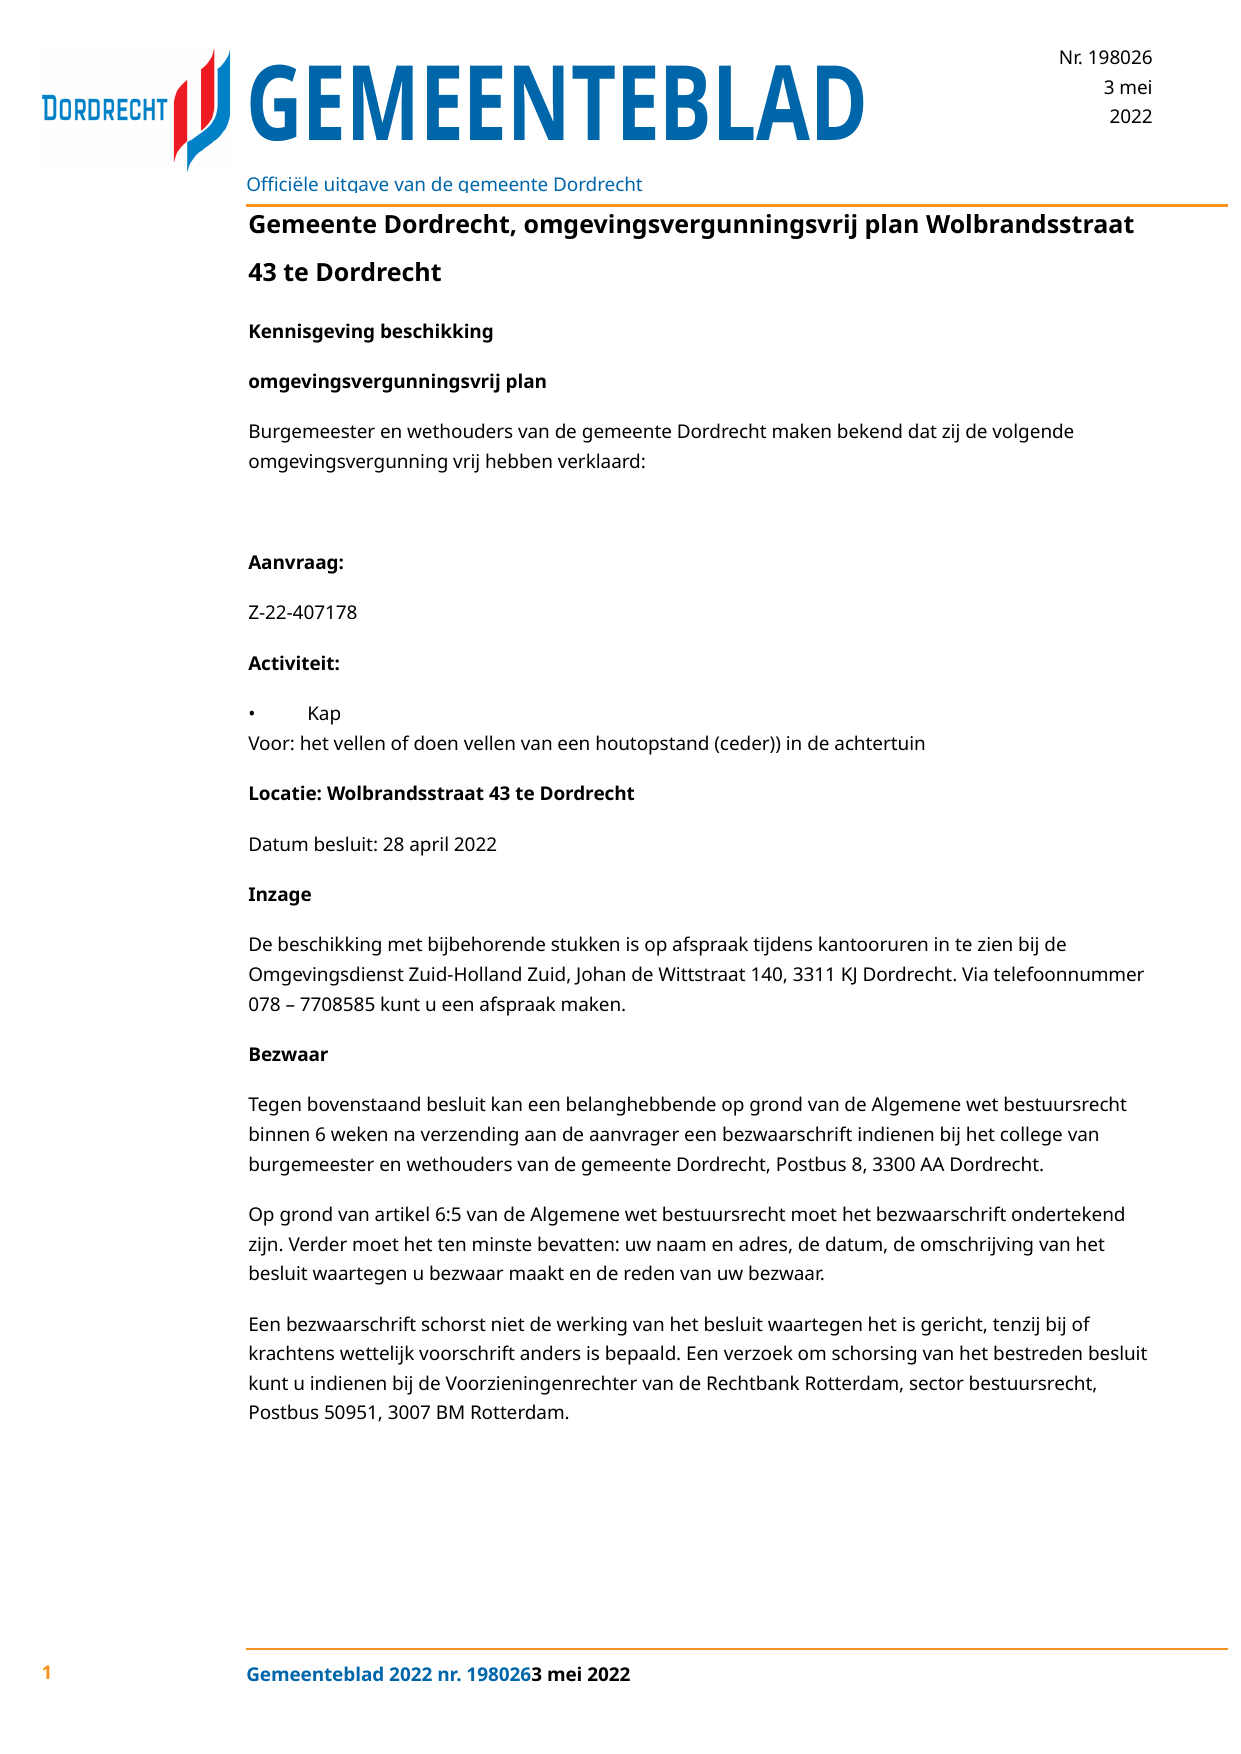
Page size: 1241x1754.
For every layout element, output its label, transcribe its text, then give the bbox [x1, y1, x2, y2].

list Kap [248, 700, 1152, 726]
text Inzage [248, 881, 1152, 907]
text Voor: het vellen of doen vellen van een houtopstand (ceder)) in de achtertuin [248, 730, 1152, 756]
text Op grond van artikel 6:5 van de Algemene wet bestuursrecht moet het bezwaarschrift ondertekend zijn. Verder moet het ten minste bevatten: uw naam en adres, de datum, de omschrijving van het besluit waartegen u bezwaar maakt en de reden van uw bezwaar. [248, 1201, 1152, 1286]
text Locatie: Wolbrandsstraat 43 te Dordrecht [248, 780, 1152, 806]
text omgevingsvergunningsvrij plan [248, 368, 1152, 394]
text Kennisgeving beschikking [248, 318, 1152, 344]
text Activiteit: [248, 650, 1152, 676]
text Tegen bovenstaand besluit kan een belanghebbende op grond van de Algemene wet bestuursrecht binnen 6 weken na verzending aan de aanvrager een bezwaarschrift indienen bij het college van burgemeester en wethouders van de gemeente Dordrecht, Postbus 8, 3300 AA Dordrecht. [248, 1092, 1152, 1177]
text Z-22-407178 [248, 599, 1152, 625]
text Gemeente Dordrecht, omgevingsvergunningsvrij plan Wolbrandsstraat 43 te Dordrecht [248, 207, 1152, 288]
text Datum besluit: 28 april 2022 [248, 831, 1152, 857]
text Bezwaar [248, 1041, 1152, 1067]
text De beschikking met bijbehorende stukken is op afspraak tijdens kantooruren in te zien bij de Omgevingsdienst Zuid-Holland Zuid, Johan de Wittstraat 140, 3311 KJ Dordrecht. Via telefoonnummer 078 – 7708585 kunt u een afspraak maken. [248, 932, 1152, 1017]
text Aanvraag: [248, 549, 1152, 575]
text Een bezwaarschrift schorst niet de werking van het besluit waartegen het is gericht, tenzij bij of krachtens wettelijk voorschrift anders is bepaald. Een verzoek om schorsing van het bestreden besluit kunt u indienen bij de Voorzieningenrechter van de Rechtbank Rotterdam, sector bestuursrecht, Postbus 50951, 3007 BM Rotterdam. [248, 1311, 1152, 1425]
picture [41, 47, 231, 172]
text Burgemeester en wethouders van de gemeente Dordrecht maken bekend dat zij de volgende omgevingsvergunning vrij hebben verklaard: [248, 419, 1152, 474]
